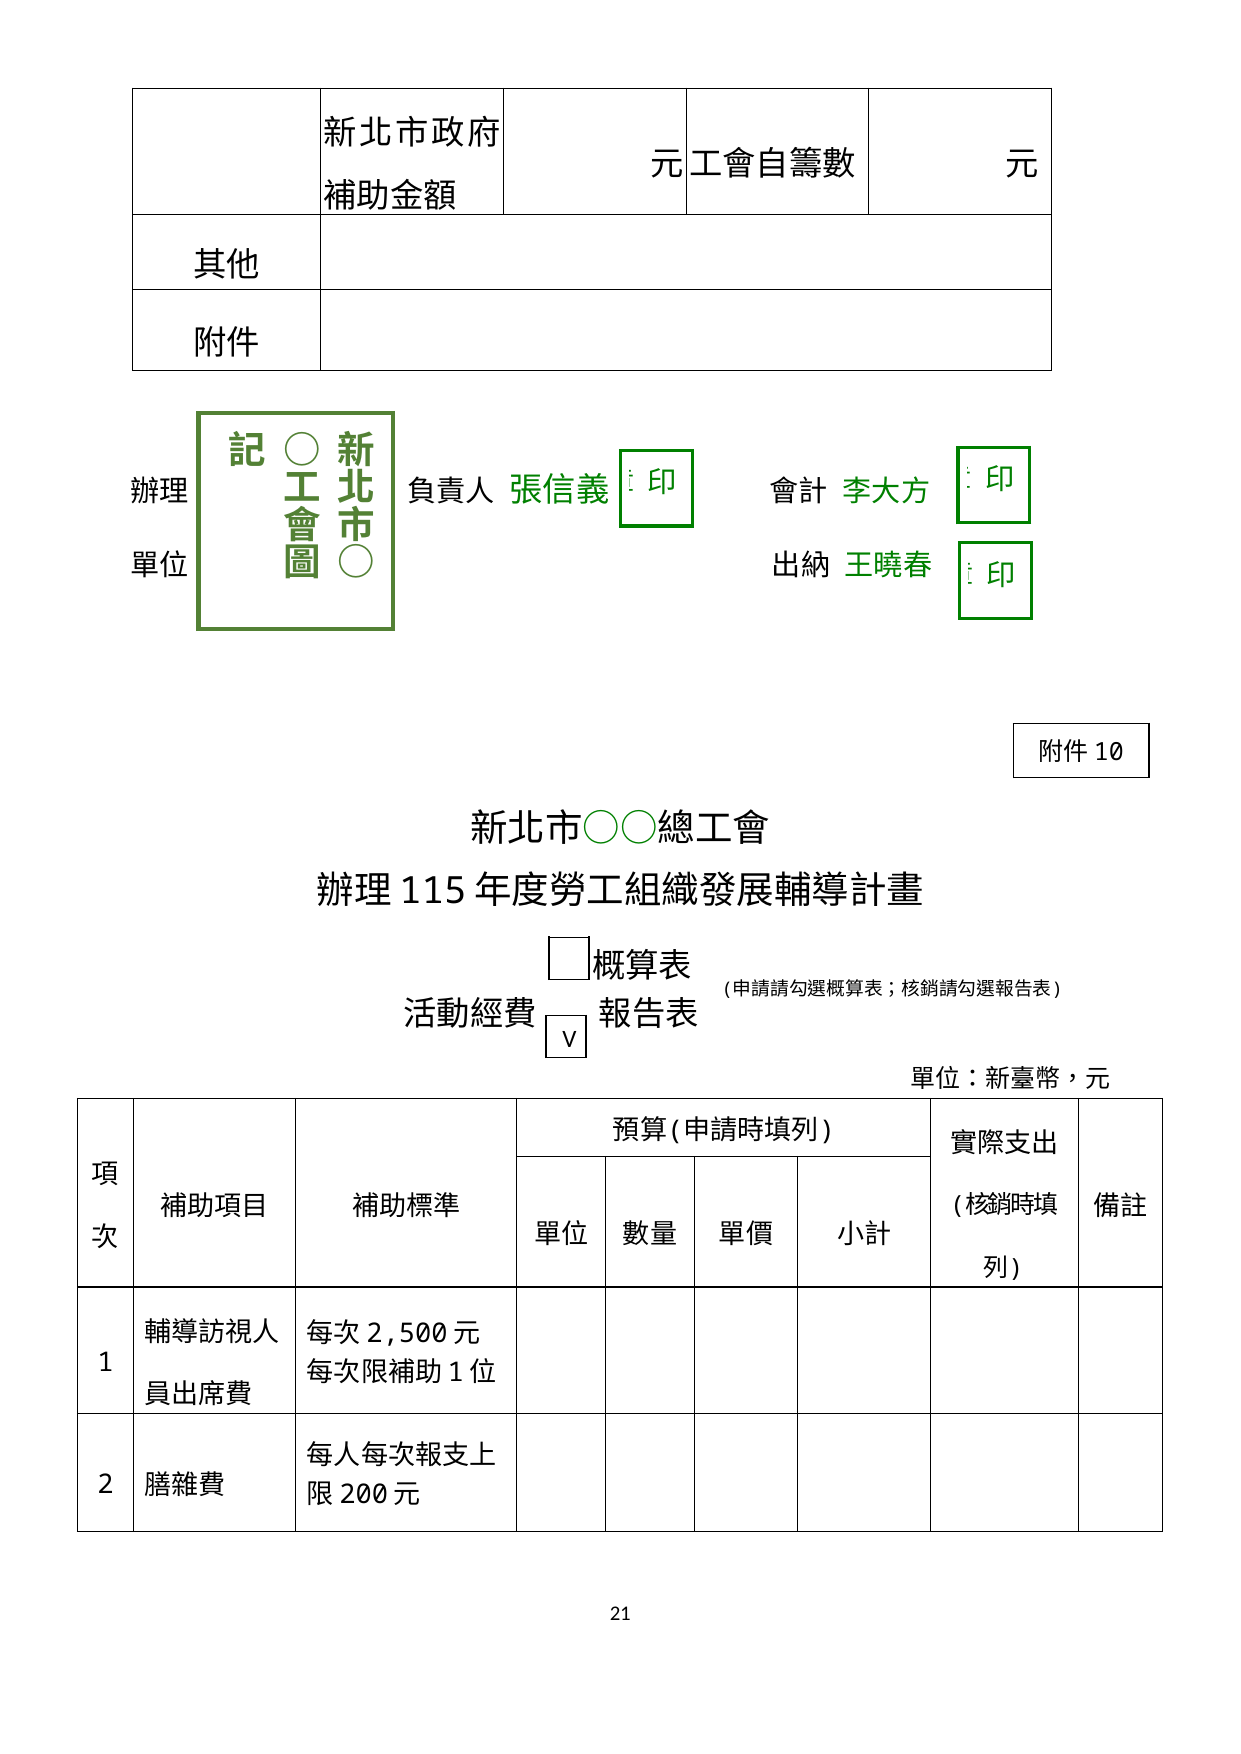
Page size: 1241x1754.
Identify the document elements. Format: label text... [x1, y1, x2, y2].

text 附件10 [1029, 732, 1133, 768]
table_cell [321, 290, 1051, 370]
table_cell 每人每次報支上限200元 [296, 1414, 516, 1531]
table_header 活動經費 [386, 939, 547, 1035]
table_cell 工會自籌數 [687, 89, 868, 213]
table_header 補助項目 [134, 1099, 295, 1286]
table_header 備註 [1079, 1099, 1162, 1286]
table_cell [517, 1288, 605, 1412]
table_header 補助標準 [296, 1099, 516, 1286]
table_cell [931, 1414, 1078, 1531]
table_cell [798, 1414, 930, 1531]
table_header [550, 938, 588, 979]
text 印章 [968, 559, 1022, 602]
table_cell 附件 [133, 290, 320, 370]
text 辦理 負責人 張信義 會計 李大方 [130, 446, 196, 508]
table_cell 每次2,500元 每次限補助1位 [296, 1288, 516, 1412]
table_cell 其他 [133, 215, 320, 288]
table_cell 小計 [798, 1157, 930, 1286]
table_cell 膳雜費 [134, 1414, 295, 1531]
text 單位 出納 王曉春 [961, 544, 1030, 617]
table_header 預算(申請時填列) [517, 1099, 930, 1156]
table_cell [517, 1414, 605, 1531]
text 單位 出納 王曉春 [395, 521, 1110, 583]
table_cell 輔導訪視人員出席費 [134, 1288, 295, 1412]
table_cell [798, 1288, 930, 1412]
table_cell 數量 [606, 1157, 694, 1286]
table_cell [695, 1414, 797, 1531]
table_cell [1079, 1288, 1162, 1412]
text 辦理 負責人 張信義 會計 李大方 [395, 446, 956, 508]
table_cell 報告表 [548, 987, 710, 1035]
table_header 概算表 [548, 939, 710, 987]
table_cell 1 [78, 1288, 133, 1412]
text 單位 出納 王曉春 [130, 521, 196, 583]
table_cell [321, 215, 1051, 288]
table_cell 元 [869, 89, 1051, 213]
text 單位：新臺幣，元 [180, 1035, 1110, 1098]
table_header 實際支出 (核銷時填列) [931, 1099, 1078, 1286]
text 辦理 負責人 張信義 會計 李大方 [622, 452, 691, 524]
table_cell [133, 89, 320, 213]
text 新北市○○工會圖記 [221, 430, 383, 612]
table_cell 單位 [517, 1157, 605, 1286]
table_header (申請請勾選概算表；核銷請勾選報告表) [710, 939, 1078, 1035]
text 印章 [629, 467, 683, 509]
table_header 項次 [78, 1099, 133, 1286]
text 印章 [967, 464, 1021, 506]
table_cell [695, 1288, 797, 1412]
text 辦理 負責人 張信義 會計 李大方 [1031, 446, 1110, 508]
table_cell [1079, 1414, 1162, 1531]
table_cell 新北市政府補助金額 [321, 89, 503, 213]
table_cell 2 [78, 1414, 133, 1531]
table_cell 元 [504, 89, 686, 213]
text 辦理115年度勞工組織發展輔導計畫 [130, 846, 1110, 908]
table_header 活動經費 [547, 1016, 585, 1057]
text 新北市○○總工會 [130, 783, 1110, 846]
table_cell 單價 [695, 1157, 797, 1286]
table_cell [606, 1414, 694, 1531]
table_cell [931, 1288, 1078, 1412]
table_cell [606, 1288, 694, 1412]
